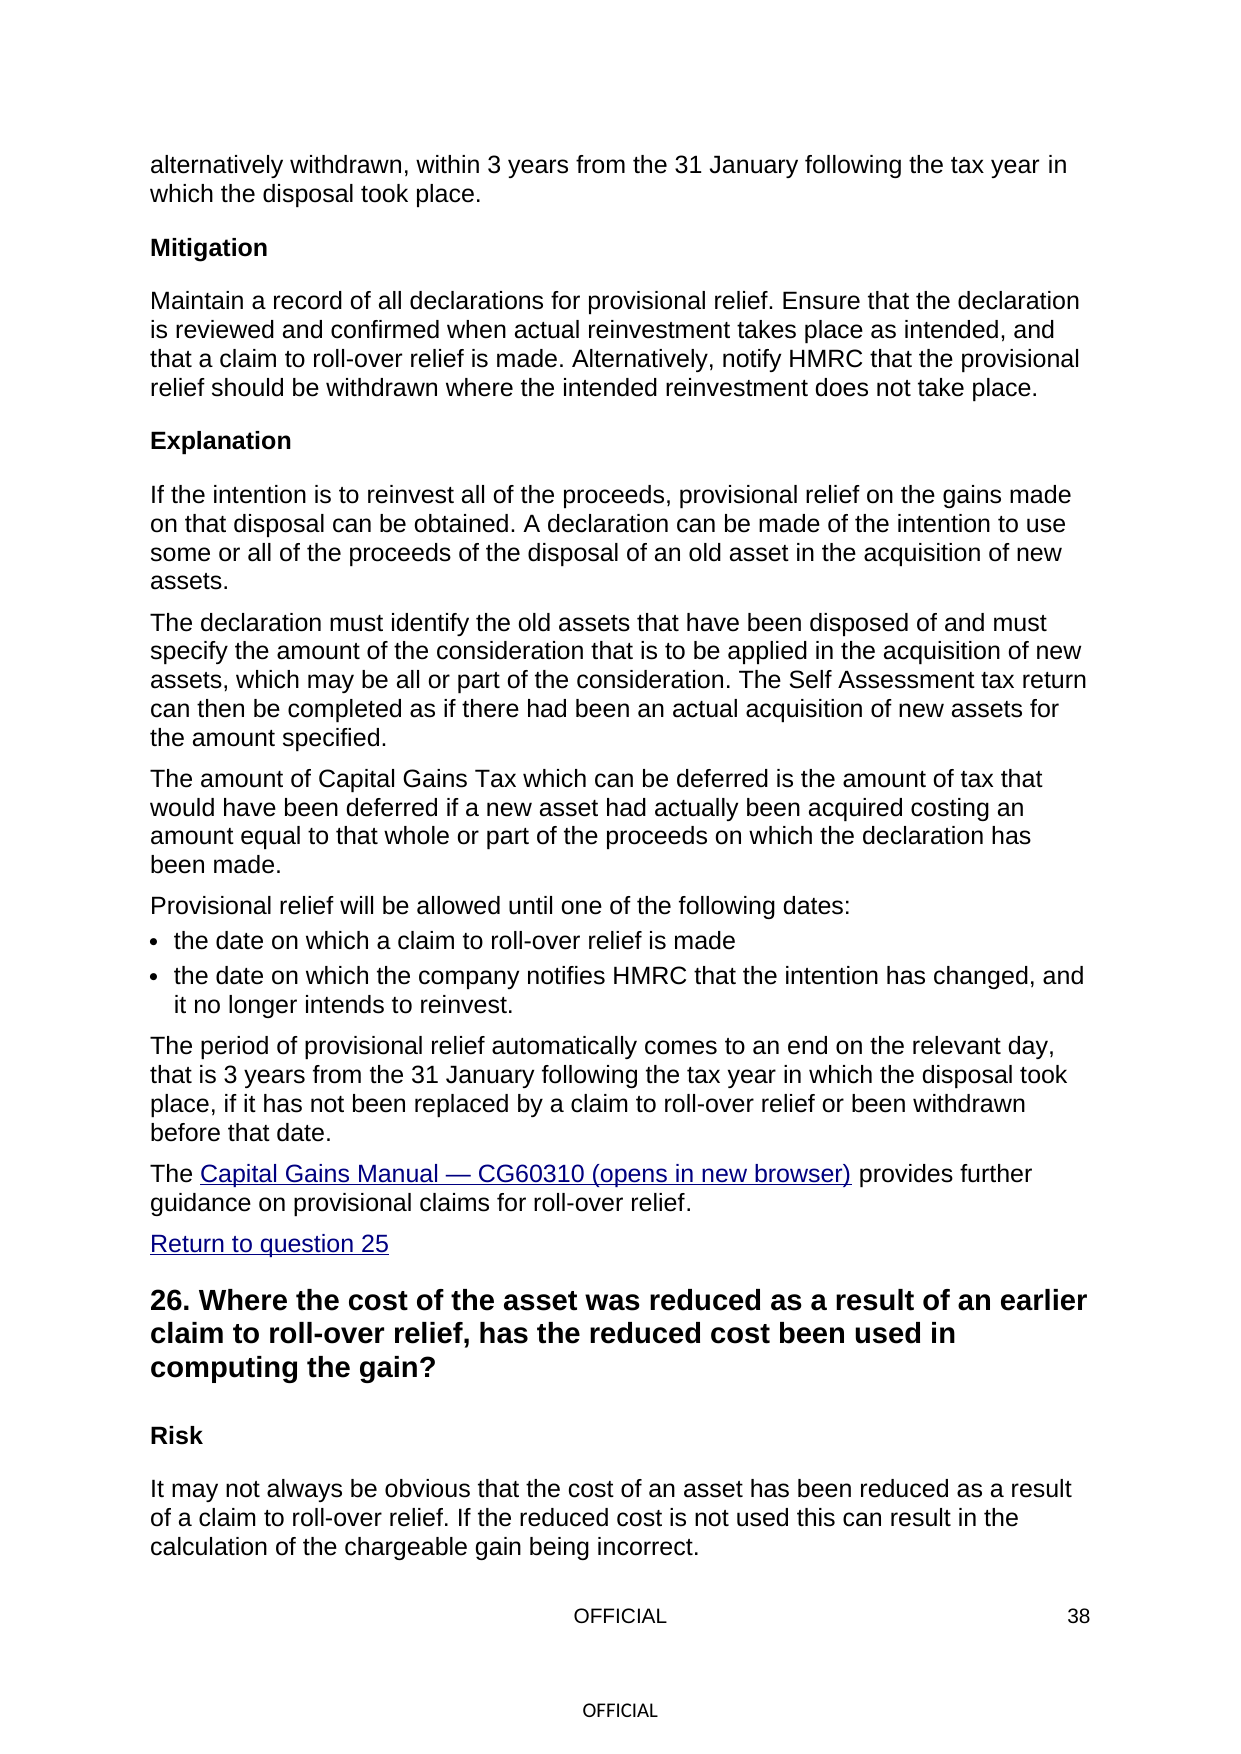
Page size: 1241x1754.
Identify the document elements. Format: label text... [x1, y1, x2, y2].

subtitle Explanation [150, 426, 1090, 455]
text alternatively withdrawn, within 3 years from the 31 January following the tax year in which the disposal took place. [150, 150, 1090, 207]
text The declaration must identify the old assets that have been disposed of and must specify the amount of the consideration that is to be applied in the acquisition of new assets, which may be all or part of the consideration. The Self Assessment tax return can then be completed as if there had been an actual acquisition of new assets for the amount specified. [150, 607, 1090, 751]
text The period of provisional relief automatically comes to an end on the relevant day, that is 3 years from the 31 January following the tax year in which the disposal took place, if it has not been replaced by a claim to roll-over relief or been withdrawn before that date. [150, 1031, 1090, 1146]
text The Capital Gains Manual — CG60310 (opens in new browser) provides further guidance on provisional claims for roll-over relief. [150, 1159, 1090, 1216]
subtitle Mitigation [150, 232, 1090, 261]
subtitle 26. Where the cost of the asset was reduced as a result of an earlier claim to roll-over relief, has the reduced cost been used in computing the gain? [150, 1282, 1090, 1383]
text Return to question 25 [150, 1229, 1090, 1257]
text Maintain a record of all declarations for provisional relief. Ensure that the declaration is reviewed and confirmed when actual reinvestment takes place as intended, and that a claim to roll-over relief is made. Alternatively, notify HMRC that the provisional relief should be withdrawn where the intended reinvestment does not take place. [150, 286, 1090, 401]
text Provisional relief will be allowed until one of the following dates: [150, 891, 1090, 920]
list the date on which the company notifies HMRC that the intention has changed, and it no longer intends to reinvest. [150, 961, 1090, 1019]
text It may not always be obvious that the cost of an asset has been reduced as a result of a claim to roll-over relief. If the reduced cost is not used this can result in the calculation of the chargeable gain being incorrect. [150, 1474, 1090, 1561]
text The amount of Capital Gains Tax which can be deferred is the amount of tax that would have been deferred if a new asset had actually been acquired costing an amount equal to that whole or part of the proceeds on which the declaration has been made. [150, 764, 1090, 879]
list the date on which a claim to roll-over relief is made [150, 926, 1090, 955]
subtitle Risk [150, 1421, 1090, 1449]
text If the intention is to reinvest all of the proceeds, provisional relief on the gains made on that disposal can be obtained. A declaration can be made of the intention to use some or all of the proceeds of the disposal of an old asset in the acquisition of new assets. [150, 480, 1090, 595]
